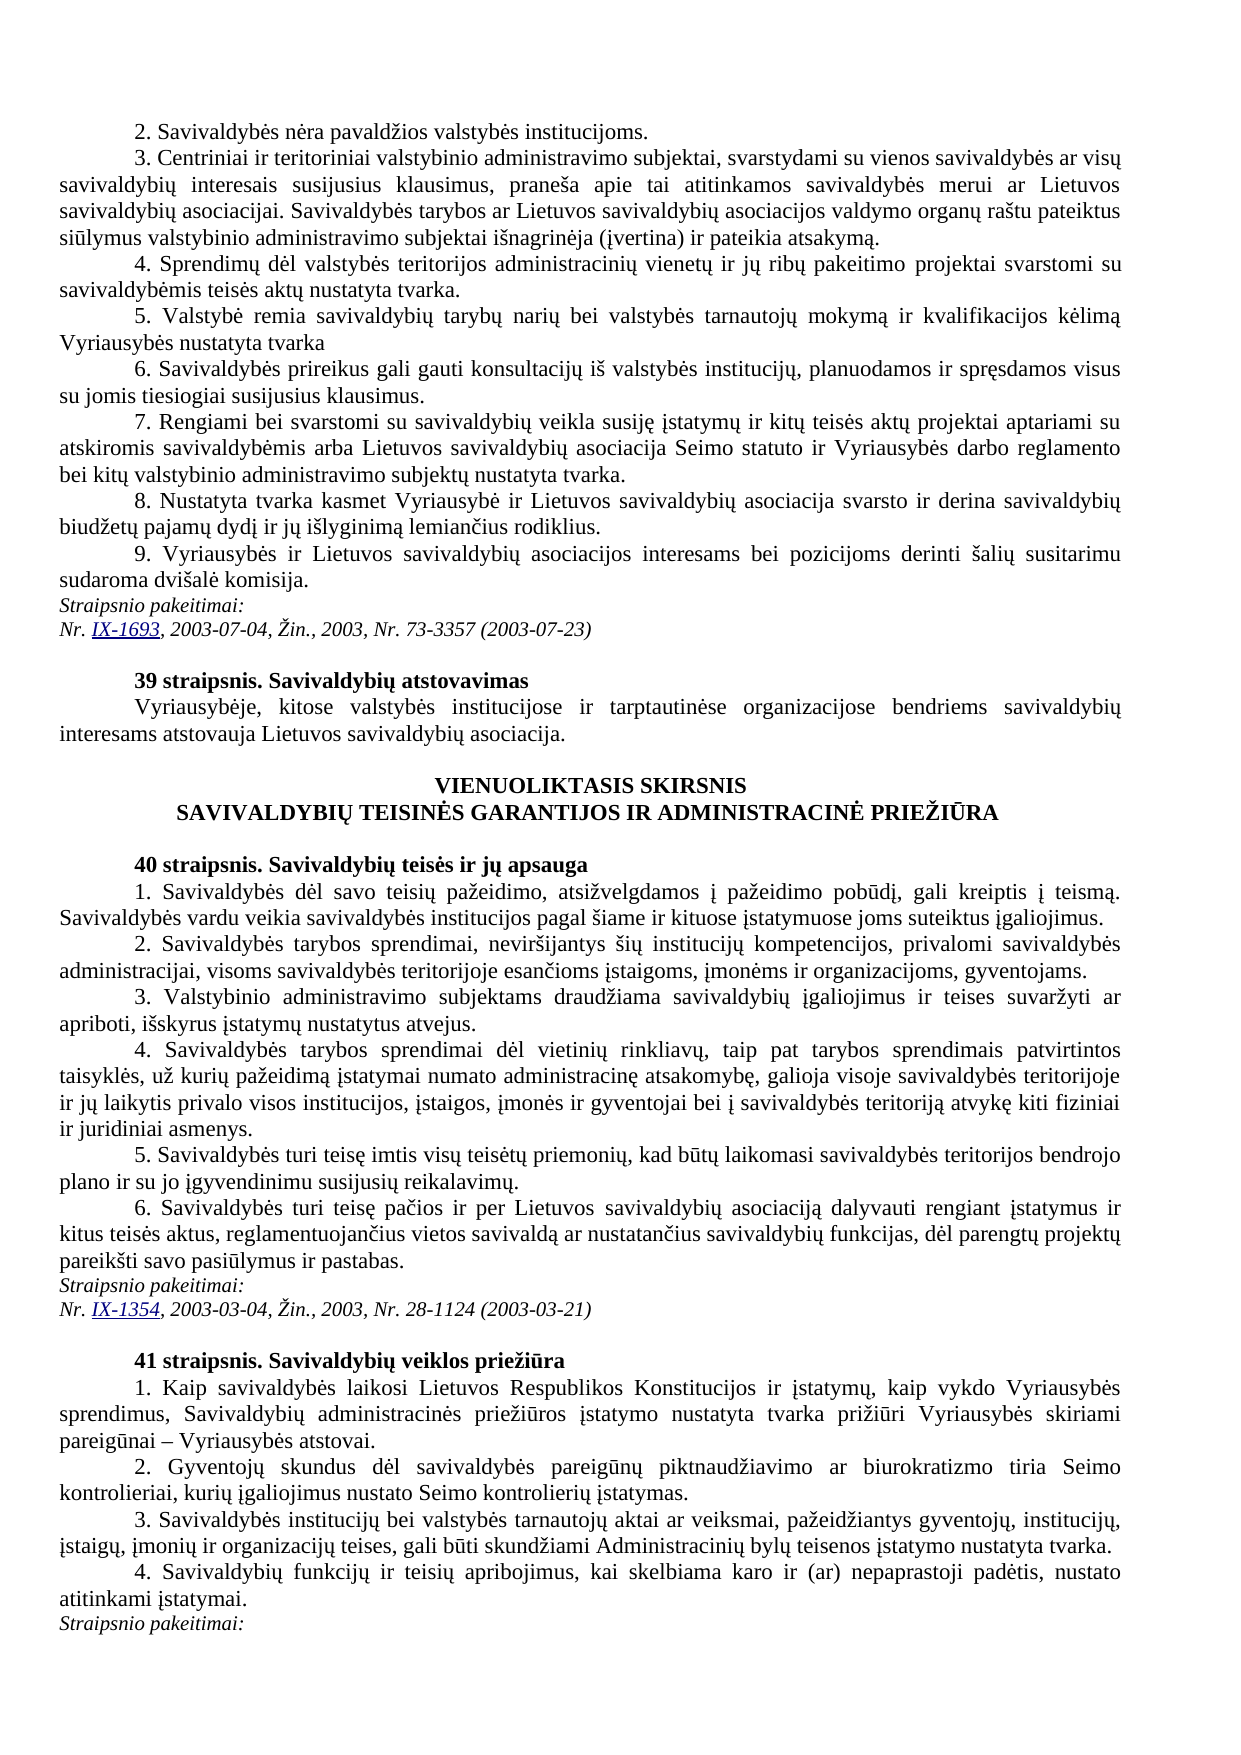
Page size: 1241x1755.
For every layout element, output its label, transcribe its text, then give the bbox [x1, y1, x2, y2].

text 3. Centriniai ir teritoriniai valstybinio administravimo subjektai, svarstydami su vienos savivaldybės ar visų savivaldybių interesais susijusius klausimus, praneša apie tai atitinkamos savivaldybės merui ar Lietuvos savivaldybių asociacijai. Savivaldybės tarybos ar Lietuvos savivaldybių asociacijos valdymo organų raštu pateiktus siūlymus valstybinio administravimo subjektai išnagrinėja (įvertina) ir pateikia atsakymą. [59, 144, 1122, 250]
text 6. Savivaldybės prireikus gali gauti konsultacijų iš valstybės institucijų, planuodamos ir spręsdamos visus su jomis tiesiogiai susijusius klausimus. [59, 355, 1122, 408]
text 39 straipsnis. Savivaldybių atstovavimas [59, 667, 1122, 693]
text 7. Rengiami bei svarstomi su savivaldybių veikla susiję įstatymų ir kitų teisės aktų projektai aptariami su atskiromis savivaldybėmis arba Lietuvos savivaldybių asociacija Seimo statuto ir Vyriausybės darbo reglamento bei kitų valstybinio administravimo subjektų nustatyta tvarka. [59, 408, 1122, 487]
text 40 straipsnis. Savivaldybių teisės ir jų apsauga [59, 851, 1122, 878]
text 1. Savivaldybės dėl savo teisių pažeidimo, atsižvelgdamos į pažeidimo pobūdį, gali kreiptis į teismą. Savivaldybės vardu veikia savivaldybės institucijos pagal šiame ir kituose įstatymuose joms suteiktus įgaliojimus. [59, 878, 1122, 931]
text Nr. IX-1693, 2003-07-04, Žin., 2003, Nr. 73-3357 (2003-07-23) [59, 617, 1122, 641]
text 6. Savivaldybės turi teisę pačios ir per Lietuvos savivaldybių asociaciją dalyvauti rengiant įstatymus ir kitus teisės aktus, reglamentuojančius vietos savivaldą ar nustatančius savivaldybių funkcijas, dėl parengtų projektų pareikšti savo pasiūlymus ir pastabas. [59, 1194, 1122, 1273]
text VIENUOLIKTASIS SKIRSNIS [59, 772, 1122, 799]
text 4. Savivaldybės tarybos sprendimai dėl vietinių rinkliavų, taip pat tarybos sprendimais patvirtintos taisyklės, už kurių pažeidimą įstatymai numato administracinę atsakomybę, galioja visoje savivaldybės teritorijoje ir jų laikytis privalo visos institucijos, įstaigos, įmonės ir gyventojai bei į savivaldybės teritoriją atvykę kiti fiziniai ir juridiniai asmenys. [59, 1036, 1122, 1141]
text 3. Valstybinio administravimo subjektams draudžiama savivaldybių įgaliojimus ir teises suvaržyti ar apriboti, išskyrus įstatymų nustatytus atvejus. [59, 983, 1122, 1036]
text 2. Savivaldybės nėra pavaldžios valstybės institucijoms. [59, 118, 1122, 144]
text 2. Gyventojų skundus dėl savivaldybės pareigūnų piktnaudžiavimo ar biurokratizmo tiria Seimo kontrolieriai, kurių įgaliojimus nustato Seimo kontrolierių įstatymas. [59, 1453, 1122, 1506]
text Straipsnio pakeitimai: [59, 1273, 1122, 1297]
text Vyriausybėje, kitose valstybės institucijose ir tarptautinėse organizacijose bendriems savivaldybių interesams atstovauja Lietuvos savivaldybių asociacija. [59, 693, 1122, 746]
text 9. Vyriausybės ir Lietuvos savivaldybių asociacijos interesams bei pozicijoms derinti šalių susitarimu sudaroma dvišalė komisija. [59, 540, 1122, 592]
text Straipsnio pakeitimai: [59, 592, 1122, 617]
text 2. Savivaldybės tarybos sprendimai, neviršijantys šių institucijų kompetencijos, privalomi savivaldybės administracijai, visoms savivaldybės teritorijoje esančioms įstaigoms, įmonėms ir organizacijoms, gyventojams. [59, 931, 1122, 983]
text Straipsnio pakeitimai: [59, 1611, 1122, 1635]
text Nr. IX-1354, 2003-03-04, Žin., 2003, Nr. 28-1124 (2003-03-21) [59, 1297, 1122, 1321]
text 5. Savivaldybės turi teisę imtis visų teisėtų priemonių, kad būtų laikomasi savivaldybės teritorijos bendrojo plano ir su jo įgyvendinimu susijusių reikalavimų. [59, 1141, 1122, 1194]
text 8. Nustatyta tvarka kasmet Vyriausybė ir Lietuvos savivaldybių asociacija svarsto ir derina savivaldybių biudžetų pajamų dydį ir jų išlyginimą lemiančius rodiklius. [59, 487, 1122, 540]
text 1. Kaip savivaldybės laikosi Lietuvos Respublikos Konstitucijos ir įstatymų, kaip vykdo Vyriausybės sprendimus, Savivaldybių administracinės priežiūros įstatymo nustatyta tvarka prižiūri Vyriausybės skiriami pareigūnai – Vyriausybės atstovai. [59, 1374, 1122, 1453]
text 4. Sprendimų dėl valstybės teritorijos administracinių vienetų ir jų ribų pakeitimo projektai svarstomi su savivaldybėmis teisės aktų nustatyta tvarka. [59, 250, 1122, 303]
text 4. Savivaldybių funkcijų ir teisių apribojimus, kai skelbiama karo ir (ar) nepaprastoji padėtis, nustato atitinkami įstatymai. [59, 1558, 1122, 1611]
text 41 straipsnis. Savivaldybių veiklos priežiūra [59, 1348, 1122, 1374]
text 5. Valstybė remia savivaldybių tarybų narių bei valstybės tarnautojų mokymą ir kvalifikacijos kėlimą Vyriausybės nustatyta tvarka [59, 303, 1122, 355]
text 3. Savivaldybės institucijų bei valstybės tarnautojų aktai ar veiksmai, pažeidžiantys gyventojų, institucijų, įstaigų, įmonių ir organizacijų teises, gali būti skundžiami Administracinių bylų teisenos įstatymo nustatyta tvarka. [59, 1506, 1122, 1558]
text SAVIVALDYBIŲ TEISINĖS GARANTIJOS IR ADMINISTRACINĖ PRIEŽIŪRA [59, 799, 1122, 825]
